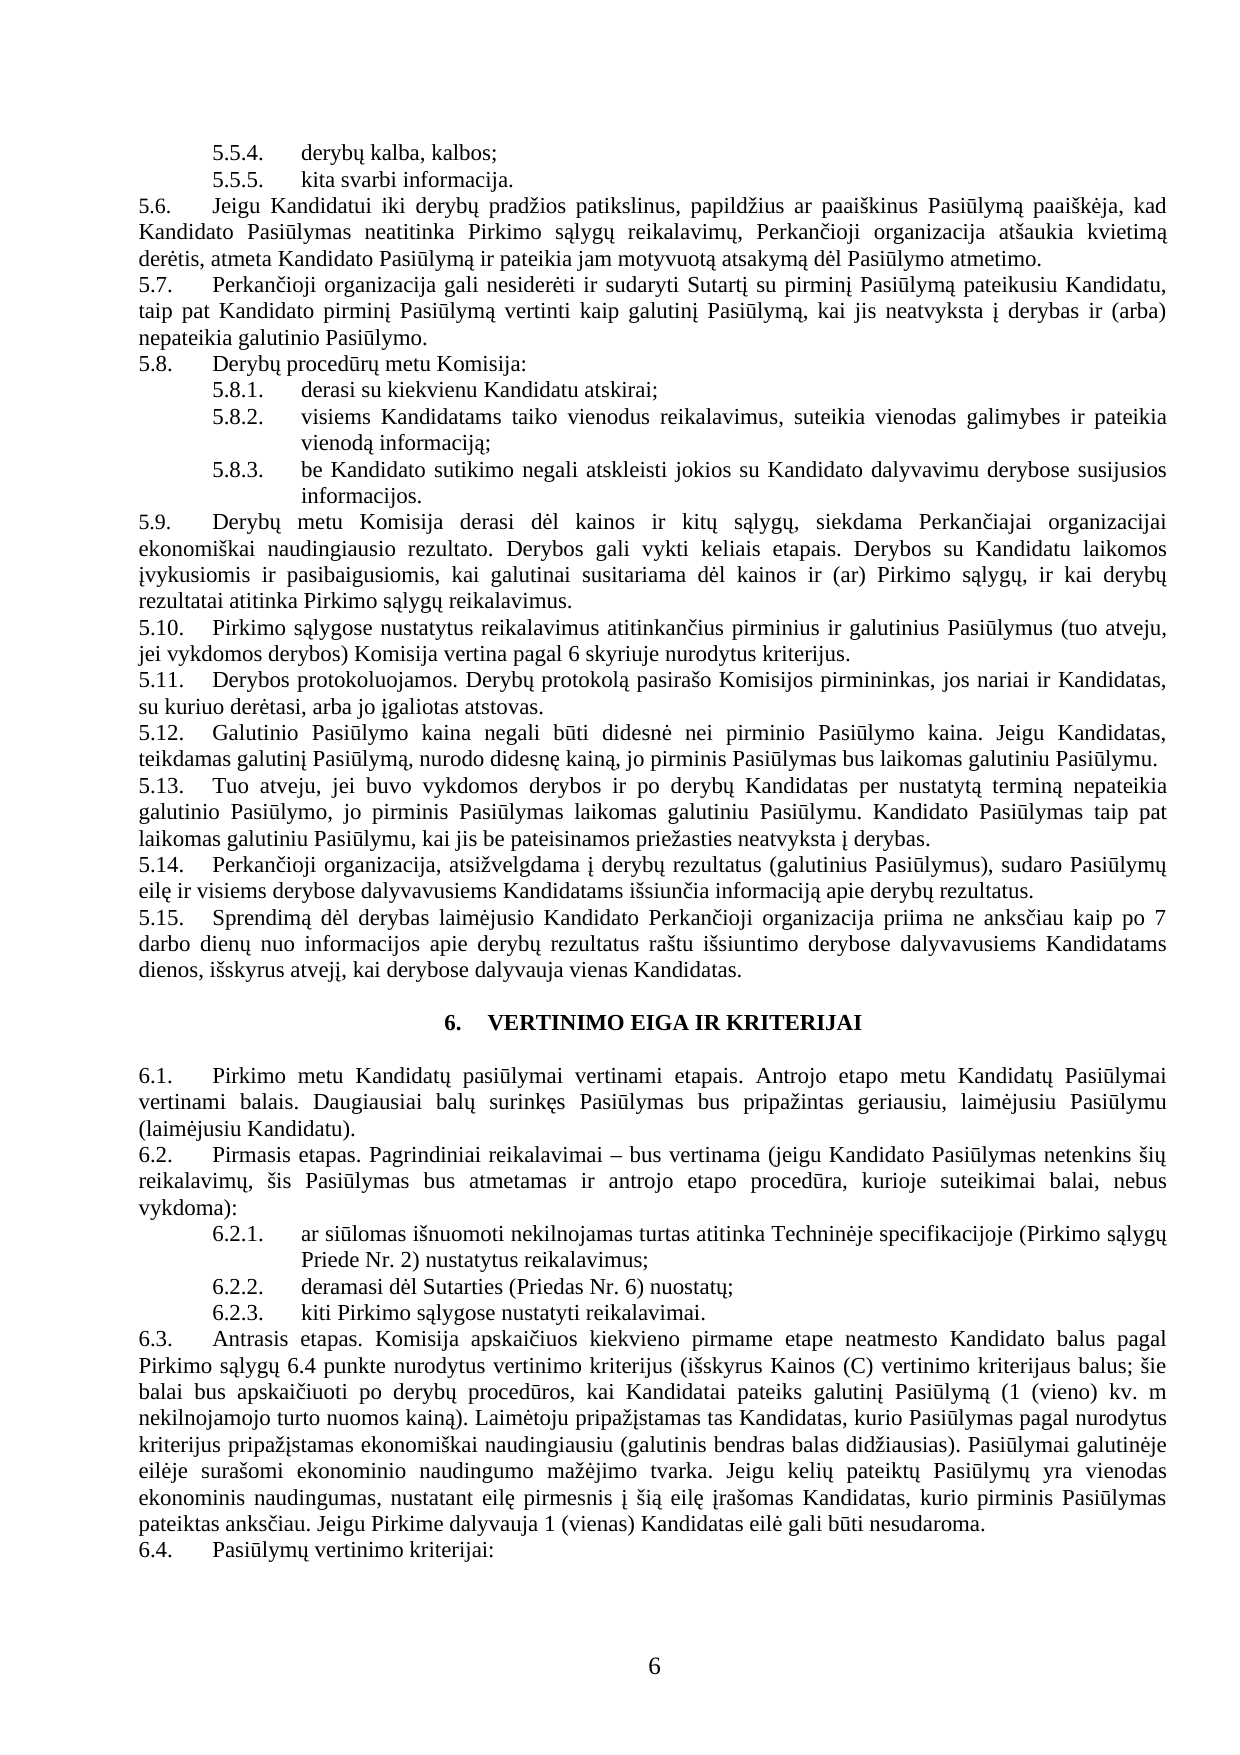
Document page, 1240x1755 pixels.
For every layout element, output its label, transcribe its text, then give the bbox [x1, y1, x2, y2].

list Pirkimo metu Kandidatų pasiūlymai vertinami etapais. Antrojo etapo metu Kandidatų Pasiūlymai vertinami balais. Daugiausiai balų surinkęs Pasiūlymas bus pripažintas geriausiu, laimėjusiu Pasiūlymu (laimėjusiu Kandidatu). [138, 1062, 1168, 1141]
list Derybų procedūrų metu Komisija: [138, 350, 1168, 377]
list Perkančioji organizacija, atsižvelgdama į derybų rezultatus (galutinius Pasiūlymus), sudaro Pasiūlymų eilę ir visiems derybose dalyvavusiems Kandidatams išsiunčia informaciją apie derybų rezultatus. [138, 851, 1168, 904]
list derasi su kiekvienu Kandidatu atskirai; [212, 377, 1168, 403]
list kiti Pirkimo sąlygose nustatyti reikalavimai. [212, 1299, 1168, 1325]
list Pasiūlymų vertinimo kriterijai: [138, 1536, 1168, 1563]
list Perkančioji organizacija gali nesiderėti ir sudaryti Sutartį su pirminį Pasiūlymą pateikusiu Kandidatu, taip pat Kandidato pirminį Pasiūlymą vertinti kaip galutinį Pasiūlymą, kai jis neatvyksta į derybas ir (arba) nepateikia galutinio Pasiūlymo. [138, 271, 1168, 350]
list Antrasis etapas. Komisija apskaičiuos kiekvieno pirmame etape neatmesto Kandidato balus pagal Pirkimo sąlygų 6.4 punkte nurodytus vertinimo kriterijus (išskyrus Kainos (C) vertinimo kriterijaus balus; šie balai bus apskaičiuoti po derybų procedūros, kai Kandidatai pateiks galutinį Pasiūlymą (1 (vieno) kv. m nekilnojamojo turto nuomos kainą). Laimėtoju pripažįstamas tas Kandidatas, kurio Pasiūlymas pagal nurodytus kriterijus pripažįstamas ekonomiškai naudingiausiu (galutinis bendras balas didžiausias). Pasiūlymai galutinėje eilėje surašomi ekonominio naudingumo mažėjimo tvarka. Jeigu kelių pateiktų Pasiūlymų yra vienodas ekonominis naudingumas, nustatant eilę pirmesnis į šią eilę įrašomas Kandidatas, kurio pirminis Pasiūlymas pateiktas anksčiau. Jeigu Pirkime dalyvauja 1 (vienas) Kandidatas eilė gali būti nesudaroma. [138, 1325, 1168, 1536]
list Pirkimo sąlygose nustatytus reikalavimus atitinkančius pirminius ir galutinius Pasiūlymus (tuo atveju, jei vykdomos derybos) Komisija vertina pagal 6 skyriuje nurodytus kriterijus. [138, 614, 1168, 666]
list kita svarbi informacija. [212, 166, 1168, 192]
list Pirmasis etapas. Pagrindiniai reikalavimai – bus vertinama (jeigu Kandidato Pasiūlymas netenkins šių reikalavimų, šis Pasiūlymas bus atmetamas ir antrojo etapo procedūra, kurioje suteikimai balai, nebus vykdoma): [138, 1141, 1168, 1220]
list derybų kalba, kalbos; [212, 139, 1168, 166]
list Galutinio Pasiūlymo kaina negali būti didesnė nei pirminio Pasiūlymo kaina. Jeigu Kandidatas, teikdamas galutinį Pasiūlymą, nurodo didesnę kainą, jo pirminis Pasiūlymas bus laikomas galutiniu Pasiūlymu. [138, 719, 1168, 772]
list Tuo atveju, jei buvo vykdomos derybos ir po derybų Kandidatas per nustatytą terminą nepateikia galutinio Pasiūlymo, jo pirminis Pasiūlymas laikomas galutiniu Pasiūlymu. Kandidato Pasiūlymas taip pat laikomas galutiniu Pasiūlymu, kai jis be pateisinamos priežasties neatvyksta į derybas. [138, 772, 1168, 851]
list Derybų metu Komisija derasi dėl kainos ir kitų sąlygų, siekdama Perkančiajai organizacijai ekonomiškai naudingiausio rezultato. Derybos gali vykti keliais etapais. Derybos su Kandidatu laikomos įvykusiomis ir pasibaigusiomis, kai galutinai susitariama dėl kainos ir (ar) Pirkimo sąlygų, ir kai derybų rezultatai atitinka Pirkimo sąlygų reikalavimus. [138, 508, 1168, 614]
list Derybos protokoluojamos. Derybų protokolą pasirašo Komisijos pirmininkas, jos nariai ir Kandidatas, su kuriuo derėtasi, arba jo įgaliotas atstovas. [138, 666, 1168, 719]
list Sprendimą dėl derybas laimėjusio Kandidato Perkančioji organizacija priima ne anksčiau kaip po 7 darbo dienų nuo informacijos apie derybų rezultatus raštu išsiuntimo derybose dalyvavusiems Kandidatams dienos, išskyrus atvejį, kai derybose dalyvauja vienas Kandidatas. [138, 904, 1168, 983]
list Jeigu Kandidatui iki derybų pradžios patikslinus, papildžius ar paaiškinus Pasiūlymą paaiškėja, kad Kandidato Pasiūlymas neatitinka Pirkimo sąlygų reikalavimų, Perkančioji organizacija atšaukia kvietimą derėtis, atmeta Kandidato Pasiūlymą ir pateikia jam motyvuotą atsakymą dėl Pasiūlymo atmetimo. [138, 192, 1168, 271]
list VERTINIMO EIGA IR KRITERIJAI [138, 1009, 1168, 1036]
list visiems Kandidatams taiko vienodus reikalavimus, suteikia vienodas galimybes ir pateikia vienodą informaciją; [212, 403, 1168, 456]
list ar siūlomas išnuomoti nekilnojamas turtas atitinka Techninėje specifikacijoje (Pirkimo sąlygų Priede Nr. 2) nustatytus reikalavimus; [212, 1220, 1168, 1273]
list deramasi dėl Sutarties (Priedas Nr. 6) nuostatų; [212, 1273, 1168, 1299]
list be Kandidato sutikimo negali atskleisti jokios su Kandidato dalyvavimu derybose susijusios informacijos. [212, 456, 1168, 508]
